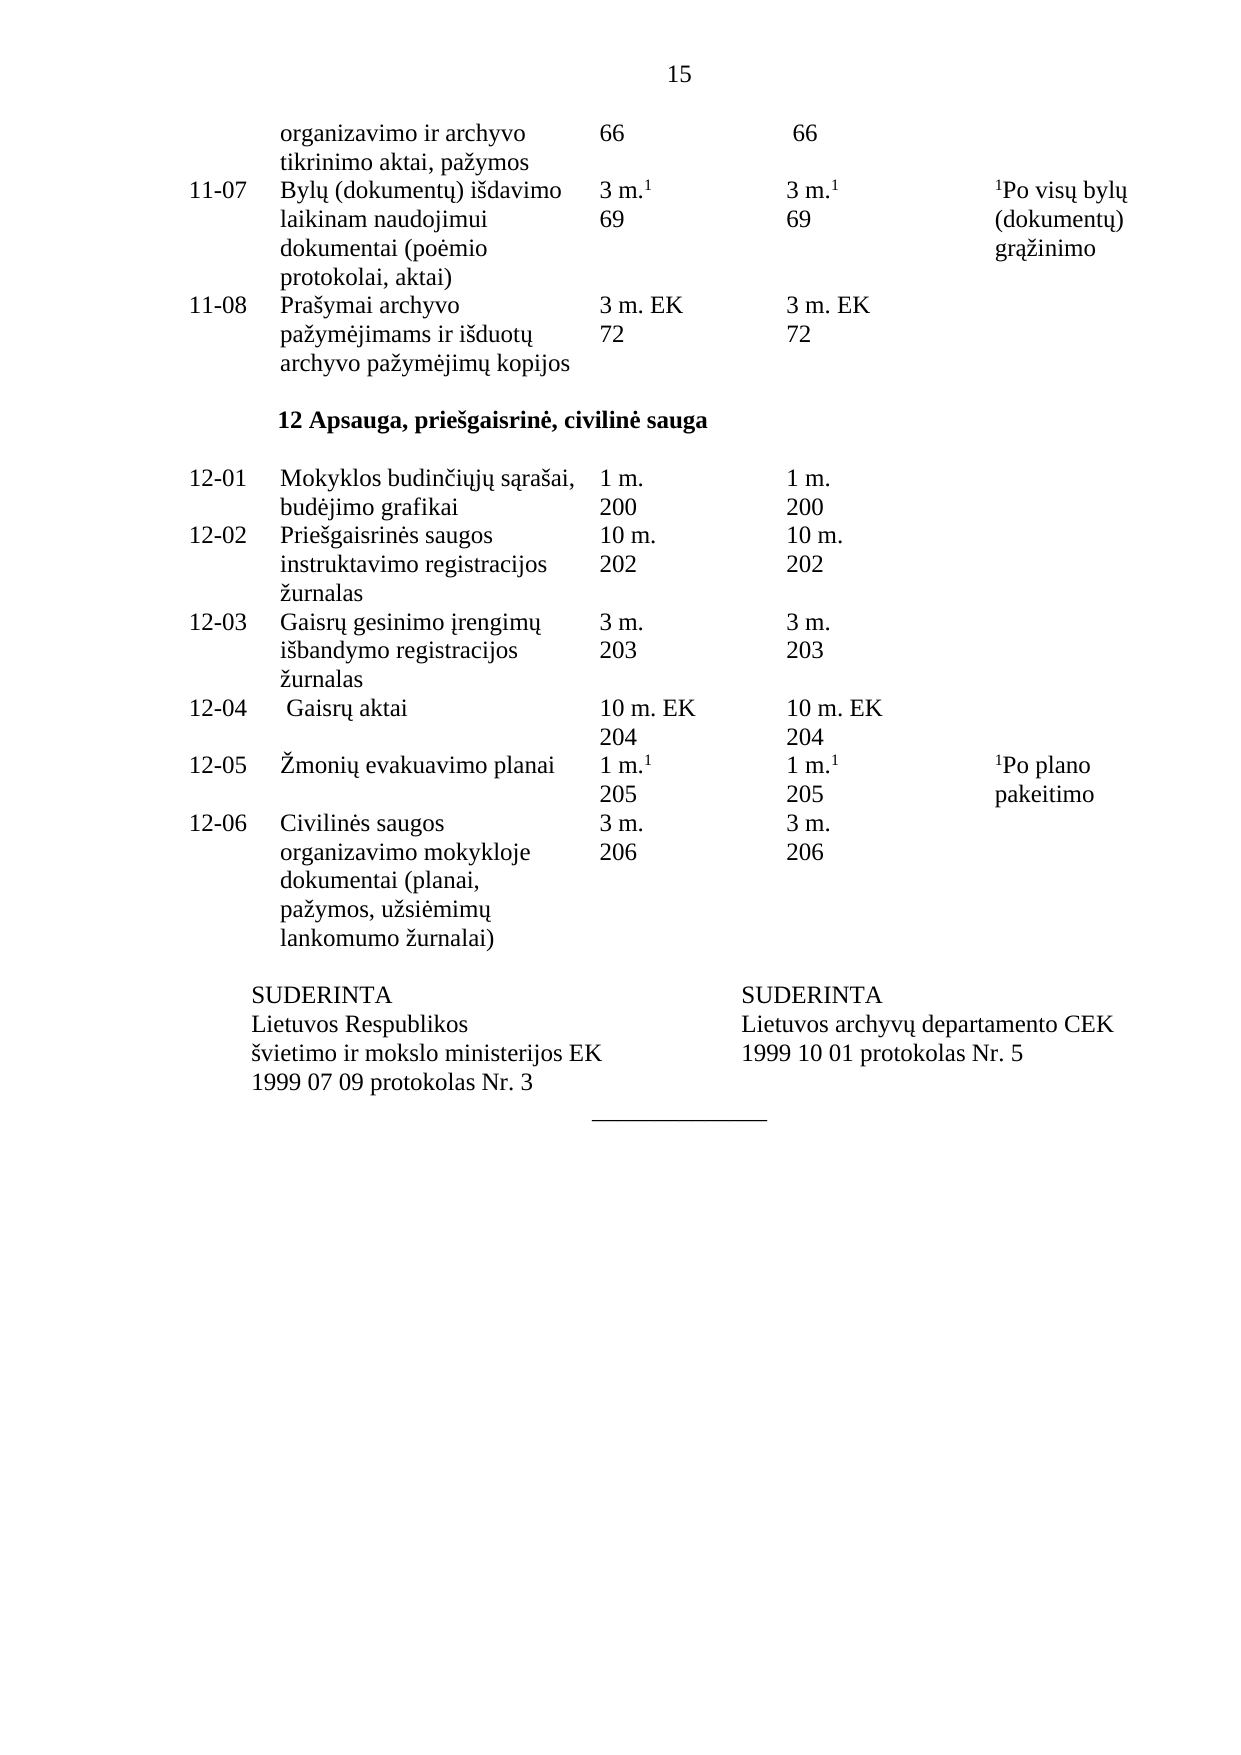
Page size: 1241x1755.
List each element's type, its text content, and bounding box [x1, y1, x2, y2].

text 1999 07 09 protokolas Nr. 3 [177, 1067, 1181, 1096]
table_cell 12-01 [177, 463, 269, 521]
table_cell [1176, 521, 1181, 607]
table_cell [1176, 808, 1181, 952]
table_cell 12-06 [177, 808, 269, 952]
table_cell 12 Apsauga, priešgaisrinė, civilinė sauga [177, 406, 1176, 434]
table_cell [983, 693, 1176, 751]
table_cell 66 [588, 118, 775, 176]
table_cell 3 m.1 69 [775, 176, 983, 291]
table_cell Žmonių evakuavimo planai [269, 751, 588, 808]
table_cell [177, 434, 269, 463]
table_cell 1 m.1 205 [588, 751, 775, 808]
table_cell Civilinės saugos organizavimo mokykloje dokumentai (planai, pažymos, užsiėmimų lankomumo žurnalai) [269, 808, 588, 952]
table_cell [1176, 751, 1181, 808]
text Lietuvos Respublikos Lietuvos archyvų departamento CEK [177, 1009, 1181, 1038]
table_cell [1176, 607, 1181, 693]
table_cell [775, 377, 983, 406]
table_cell [177, 118, 269, 176]
text SUDERINTA SUDERINTA [177, 981, 1181, 1009]
table_cell organizavimo ir archyvo tikrinimo aktai, pažymos [269, 118, 588, 176]
table_cell Mokyklos budinčiųjų sąrašai, budėjimo grafikai [269, 463, 588, 521]
table_cell [1176, 463, 1181, 521]
table_cell 1Po visų bylų (dokumentų) grąžinimo [983, 176, 1176, 291]
table_cell 1Po plano pakeitimo [983, 751, 1176, 808]
table_cell [269, 377, 588, 406]
table_cell 3 m.1 69 [588, 176, 775, 291]
table_cell [775, 434, 983, 463]
table_cell 1 m. 200 [775, 463, 983, 521]
table_cell 10 m. EK 204 [775, 693, 983, 751]
table_cell 12-02 [177, 521, 269, 607]
table_cell [588, 377, 775, 406]
table_cell 3 m. 203 [775, 607, 983, 693]
table_cell 10 m. 202 [588, 521, 775, 607]
table_cell 1 m.1 205 [775, 751, 983, 808]
table_cell [177, 377, 269, 406]
table_cell 1 m. 200 [588, 463, 775, 521]
table_cell [1176, 434, 1181, 463]
table_cell 3 m. EK 72 [775, 291, 983, 377]
table_cell [269, 434, 588, 463]
table_cell Bylų (dokumentų) išdavimo laikinam naudojimui dokumentai (poėmio protokolai, aktai) [269, 176, 588, 291]
table_cell 12-04 [177, 693, 269, 751]
table_cell 12-05 [177, 751, 269, 808]
table_cell Gaisrų aktai [269, 693, 588, 751]
table_cell [1176, 377, 1181, 406]
table_cell 10 m. EK 204 [588, 693, 775, 751]
table_cell 3 m. 203 [588, 607, 775, 693]
table_cell 3 m. 206 [588, 808, 775, 952]
table_cell 12-03 [177, 607, 269, 693]
table_cell [983, 118, 1176, 176]
table_cell 11-08 [177, 291, 269, 377]
table_cell Prašymai archyvo pažymėjimams ir išduotų archyvo pažymėjimų kopijos [269, 291, 588, 377]
table_cell [983, 808, 1176, 952]
table_cell [983, 377, 1176, 406]
table_cell [983, 434, 1176, 463]
table_cell 10 m. 202 [775, 521, 983, 607]
table_cell [983, 607, 1176, 693]
table_cell [983, 463, 1176, 521]
table_cell [1176, 118, 1181, 176]
table_cell Gaisrų gesinimo įrengimų išbandymo registracijos žurnalas [269, 607, 588, 693]
text ______________ [177, 1096, 1181, 1124]
table_cell [588, 434, 775, 463]
text švietimo ir mokslo ministerijos EK 1999 10 01 protokolas Nr. 5 [177, 1038, 1181, 1067]
table_cell [983, 521, 1176, 607]
table_cell [1176, 693, 1181, 751]
table_cell Priešgaisrinės saugos instruktavimo registracijos žurnalas [269, 521, 588, 607]
table_cell 66 [775, 118, 983, 176]
table_cell 3 m. 206 [775, 808, 983, 952]
table_cell [1176, 291, 1181, 377]
table_cell 3 m. EK 72 [588, 291, 775, 377]
table_cell [983, 291, 1176, 377]
table_cell 11-07 [177, 176, 269, 291]
table_cell [1176, 176, 1181, 291]
table_cell [1176, 406, 1181, 434]
